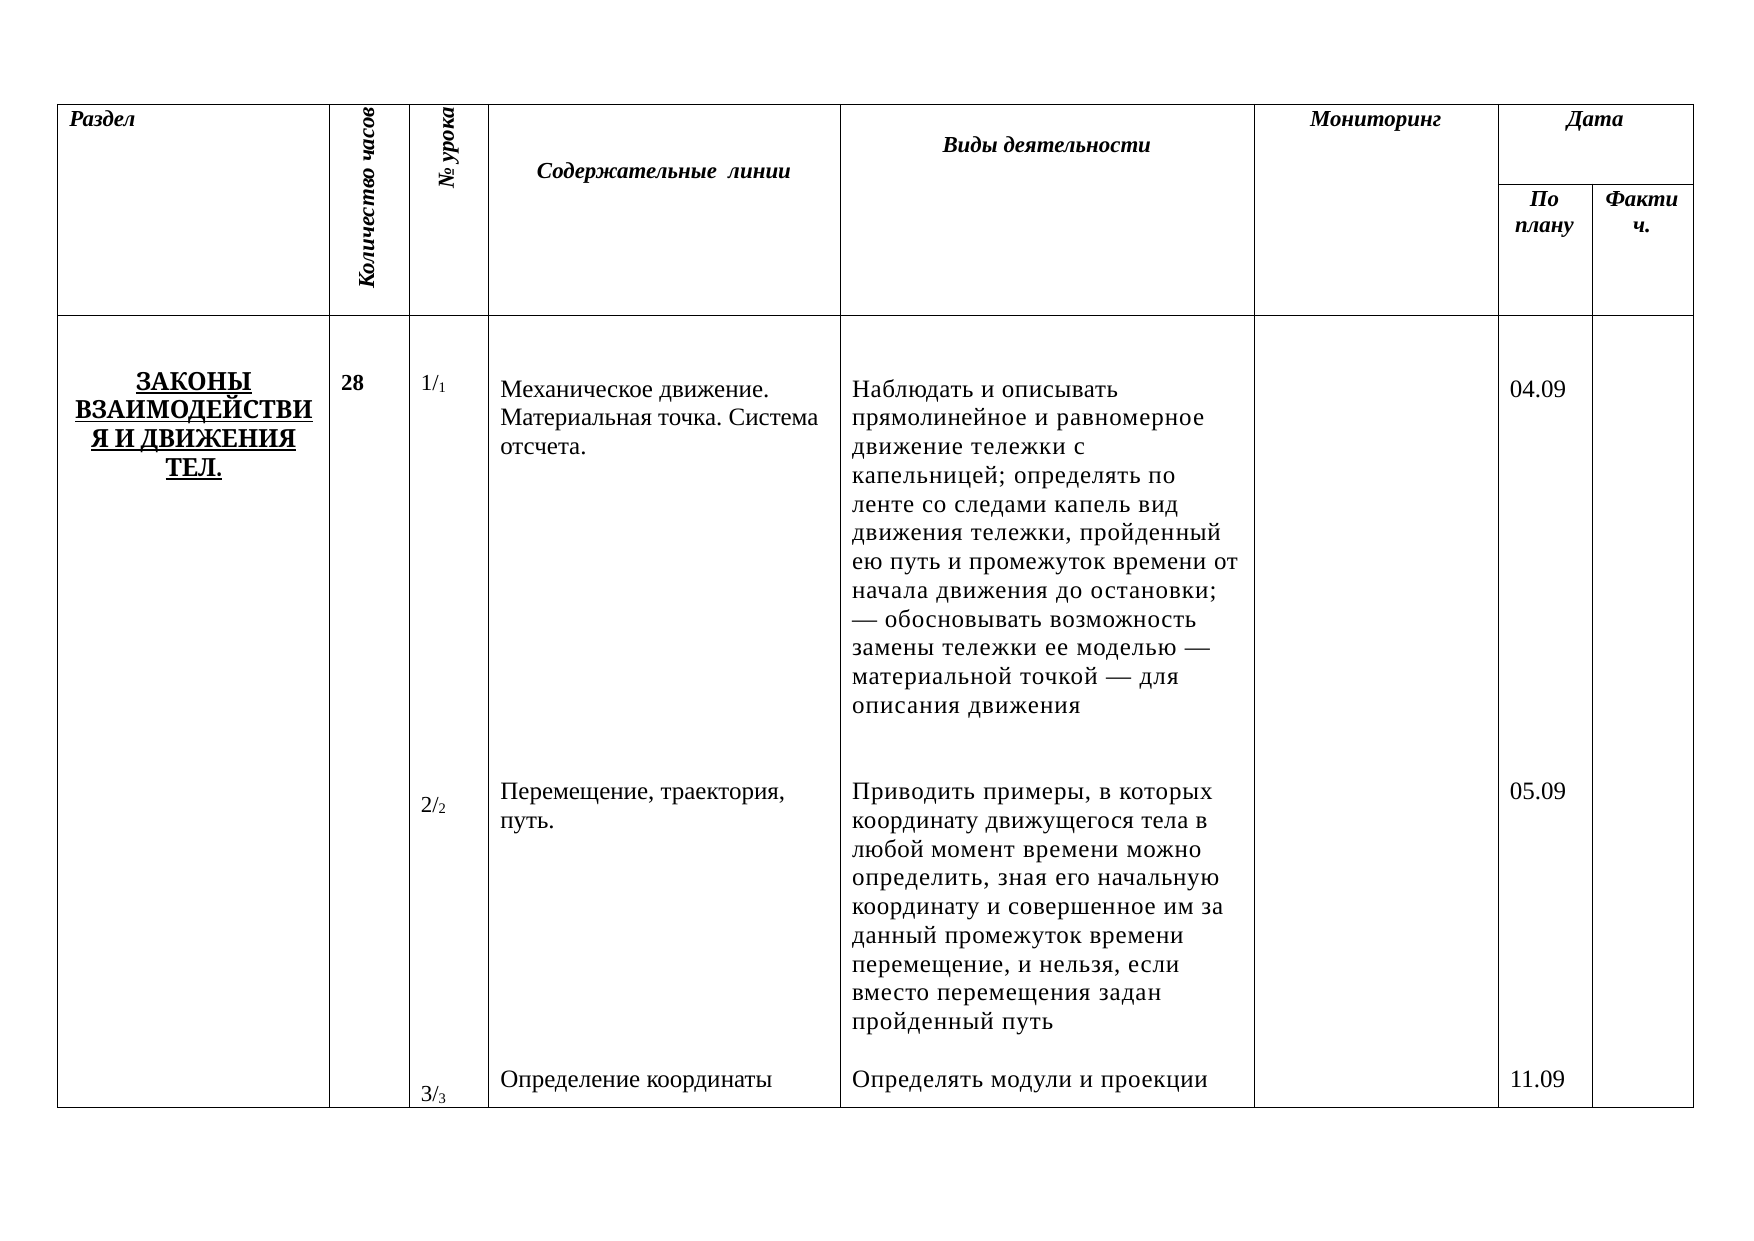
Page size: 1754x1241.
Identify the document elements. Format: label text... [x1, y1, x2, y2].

table_cell 28 [330, 316, 409, 1107]
table_cell 1/1 2/2 3/3 [410, 316, 488, 1107]
table_cell [1255, 316, 1498, 1107]
table_cell Законы взаимодействия и движения тел. [58, 316, 329, 1107]
table_header Мониторинг [1255, 105, 1498, 315]
table_header Количество часов [330, 105, 409, 315]
table_header Содержательные линии [489, 105, 840, 315]
table_cell По плану [1499, 185, 1592, 315]
table_header Раздел [58, 105, 329, 315]
table_header Виды деятельности [841, 105, 1254, 315]
table_header № урока [410, 105, 488, 315]
table_header Дата [1499, 105, 1693, 183]
table_cell 04.09 05.09 11.09 [1499, 316, 1592, 1107]
table_cell Наблюдать и описывать прямолиней­ное и равномерное движение тележки с капельницей; определять по ленте со следами ка­пель вид движения тележки, пройден­ный ею путь и промежуток времени от начала движения до остановки; — обосновывать возможность замены тележки ее моделью — материальной точкой — для описания движения Приводить примеры, в которых ко­ординату движущегося тела в любой мо­мент времени можно определить, зная его начальную координату и совершен­ное им за данный промежуток времени перемещение, и нельзя, если вместо пе­ремещения задан пройденный путь Определять модули и проекции [841, 316, 1254, 1107]
table_cell Механическое движение. Материальная точка. Система отсчета. Перемещение, траектория, путь. Определение коорди­наты [489, 316, 840, 1107]
table_cell [1593, 316, 1693, 1107]
table_cell Фактич. [1593, 185, 1693, 315]
